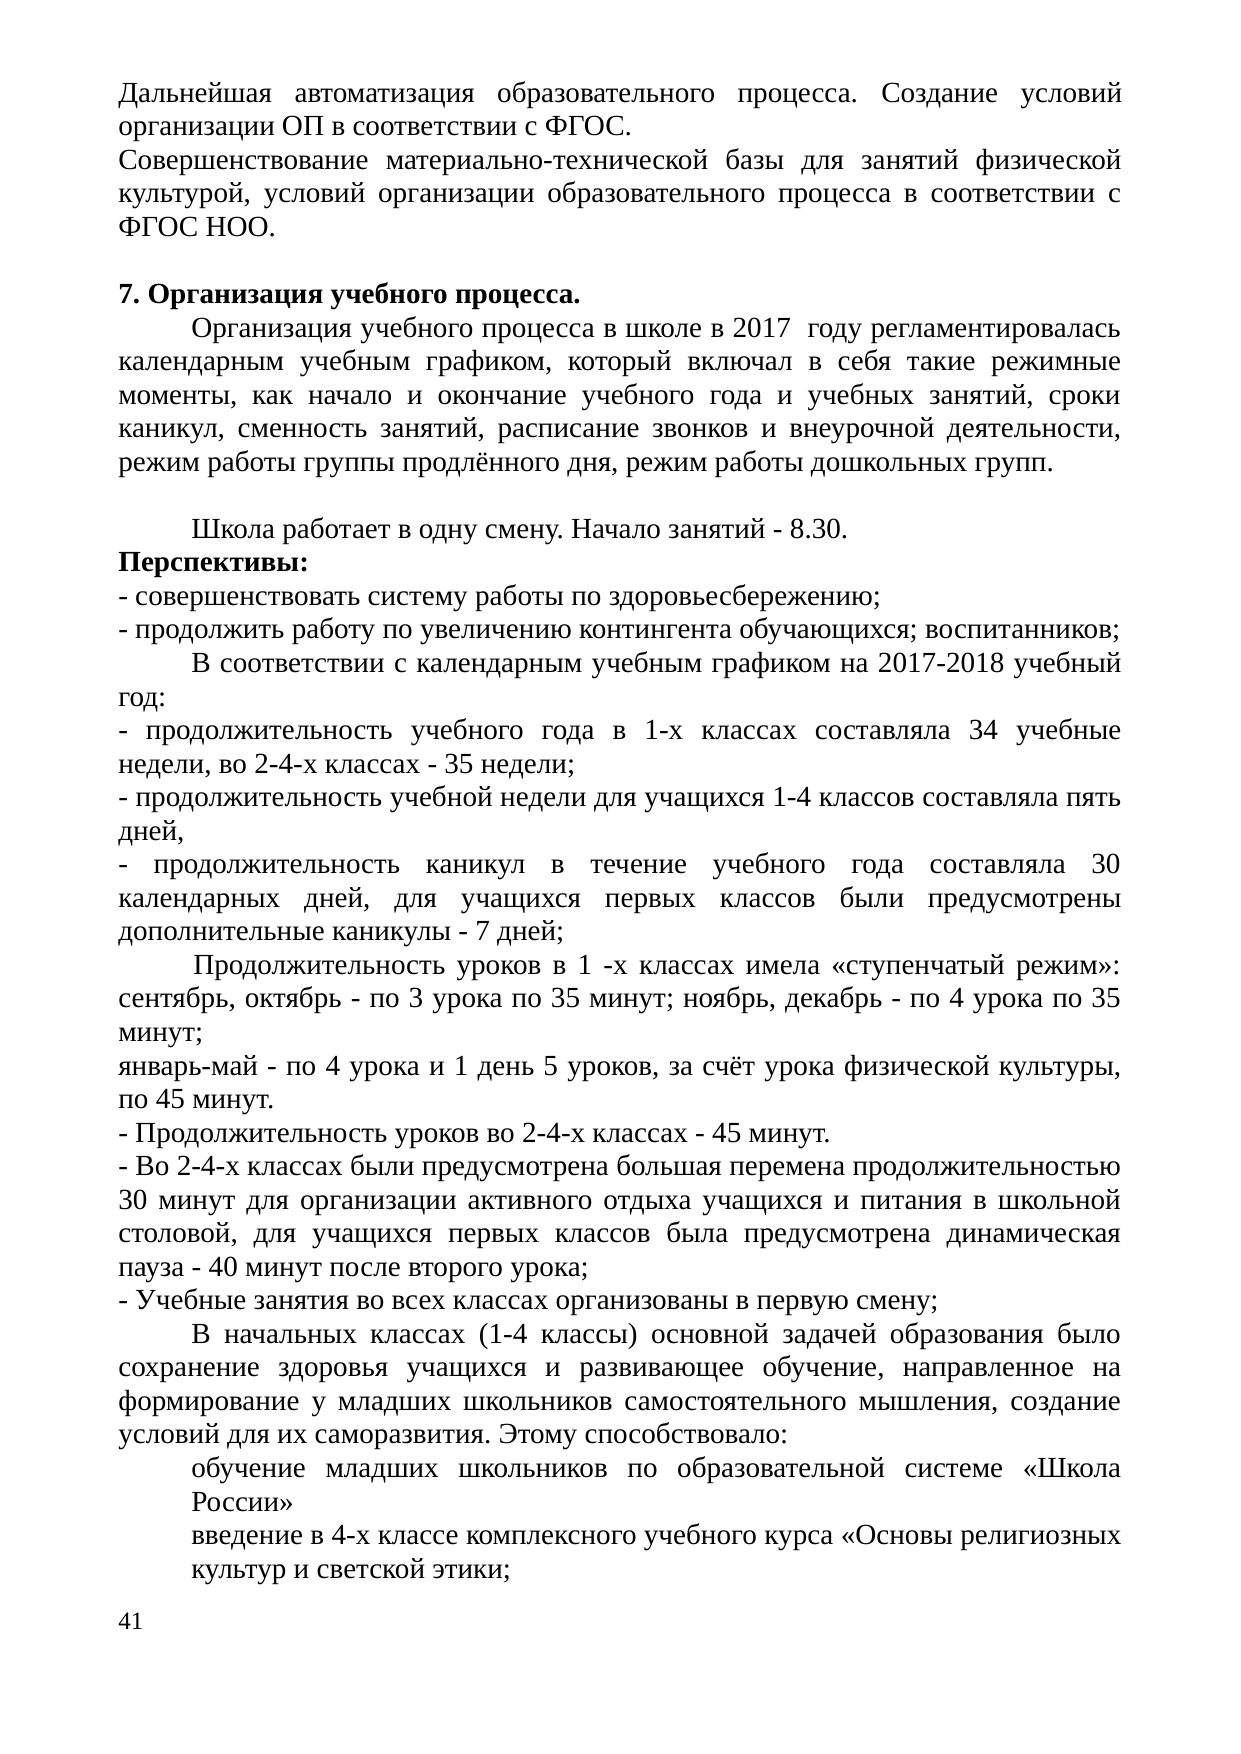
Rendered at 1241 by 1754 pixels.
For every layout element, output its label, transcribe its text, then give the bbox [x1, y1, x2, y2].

text Совершенствование материально-технической базы для занятий физической культурой, условий организации образовательного процесса в соответствии с ФГОС НОО. [118, 142, 1122, 243]
text Перспективы: [118, 544, 1122, 578]
text - совершенствовать систему работы по здоровьесбережению; [118, 578, 1122, 612]
text - продолжительность каникул в течение учебного года составляла 30 календарных дней, для учащихся первых классов были предусмотрены дополнительные каникулы - 7 дней; [118, 846, 1122, 947]
text В начальных классах (1-4 классы) основной задачей образования было сохранение здоровья учащихся и развивающее обучение, направленное на формирование у младших школьников самостоятельного мышления, создание условий для их саморазвития. Этому способствовало: [118, 1316, 1122, 1450]
text Дальнейшая автоматизация образовательного процесса. Создание условий организации ОП в соответствии с ФГОС. [118, 75, 1122, 142]
text - Продолжительность уроков во 2-4-х классах - 45 минут. [118, 1115, 1122, 1148]
text В соответствии с календарным учебным графиком на 2017-2018 учебный год: [118, 645, 1122, 712]
text Организация учебного процесса в школе в 2017 году регламентировалась календарным учебным графиком, который включал в себя такие режимные моменты, как начало и окончание учебного года и учебных занятий, сроки каникул, сменность занятий, расписание звонков и внеурочной деятельности, режим работы группы продлённого дня, режим работы дошкольных групп. [118, 310, 1122, 477]
text обучение младших школьников по образовательной системе «Школа России» [191, 1450, 1122, 1517]
text январь-май - по 4 урока и 1 день 5 уроков, за счёт урока физической культуры, по 45 минут. [118, 1048, 1122, 1115]
text Школа работает в одну смену. Начало занятий - 8.30. [118, 511, 1122, 544]
text - Учебные занятия во всех классах организованы в первую смену; [118, 1282, 1122, 1316]
text - Во 2-4-х классах были предусмотрена большая перемена продолжительностью 30 минут для организации активного отдыха учащихся и питания в школьной столовой, для учащихся первых классов была предусмотрена динамическая пауза - 40 минут после второго урока; [118, 1148, 1122, 1282]
text введение в 4-х классе комплексного учебного курса «Основы религиозных культур и светской этики; [191, 1517, 1122, 1584]
text - продолжить работу по увеличению контингента обучающихся; воспитанников; [118, 612, 1122, 645]
text - продолжительность учебного года в 1-х классах составляла 34 учебные недели, во 2-4-х классах - 35 недели; [118, 712, 1122, 779]
text 7. Организация учебного процесса. [118, 276, 1122, 310]
text Продолжительность уроков в 1 -х классах имела «ступенчатый режим»: сентябрь, октябрь - по 3 урока по 35 минут; ноябрь, декабрь - по 4 урока по 35 минут; [118, 947, 1122, 1048]
text - продолжительность учебной недели для учащихся 1-4 классов составляла пять дней, [118, 779, 1122, 846]
